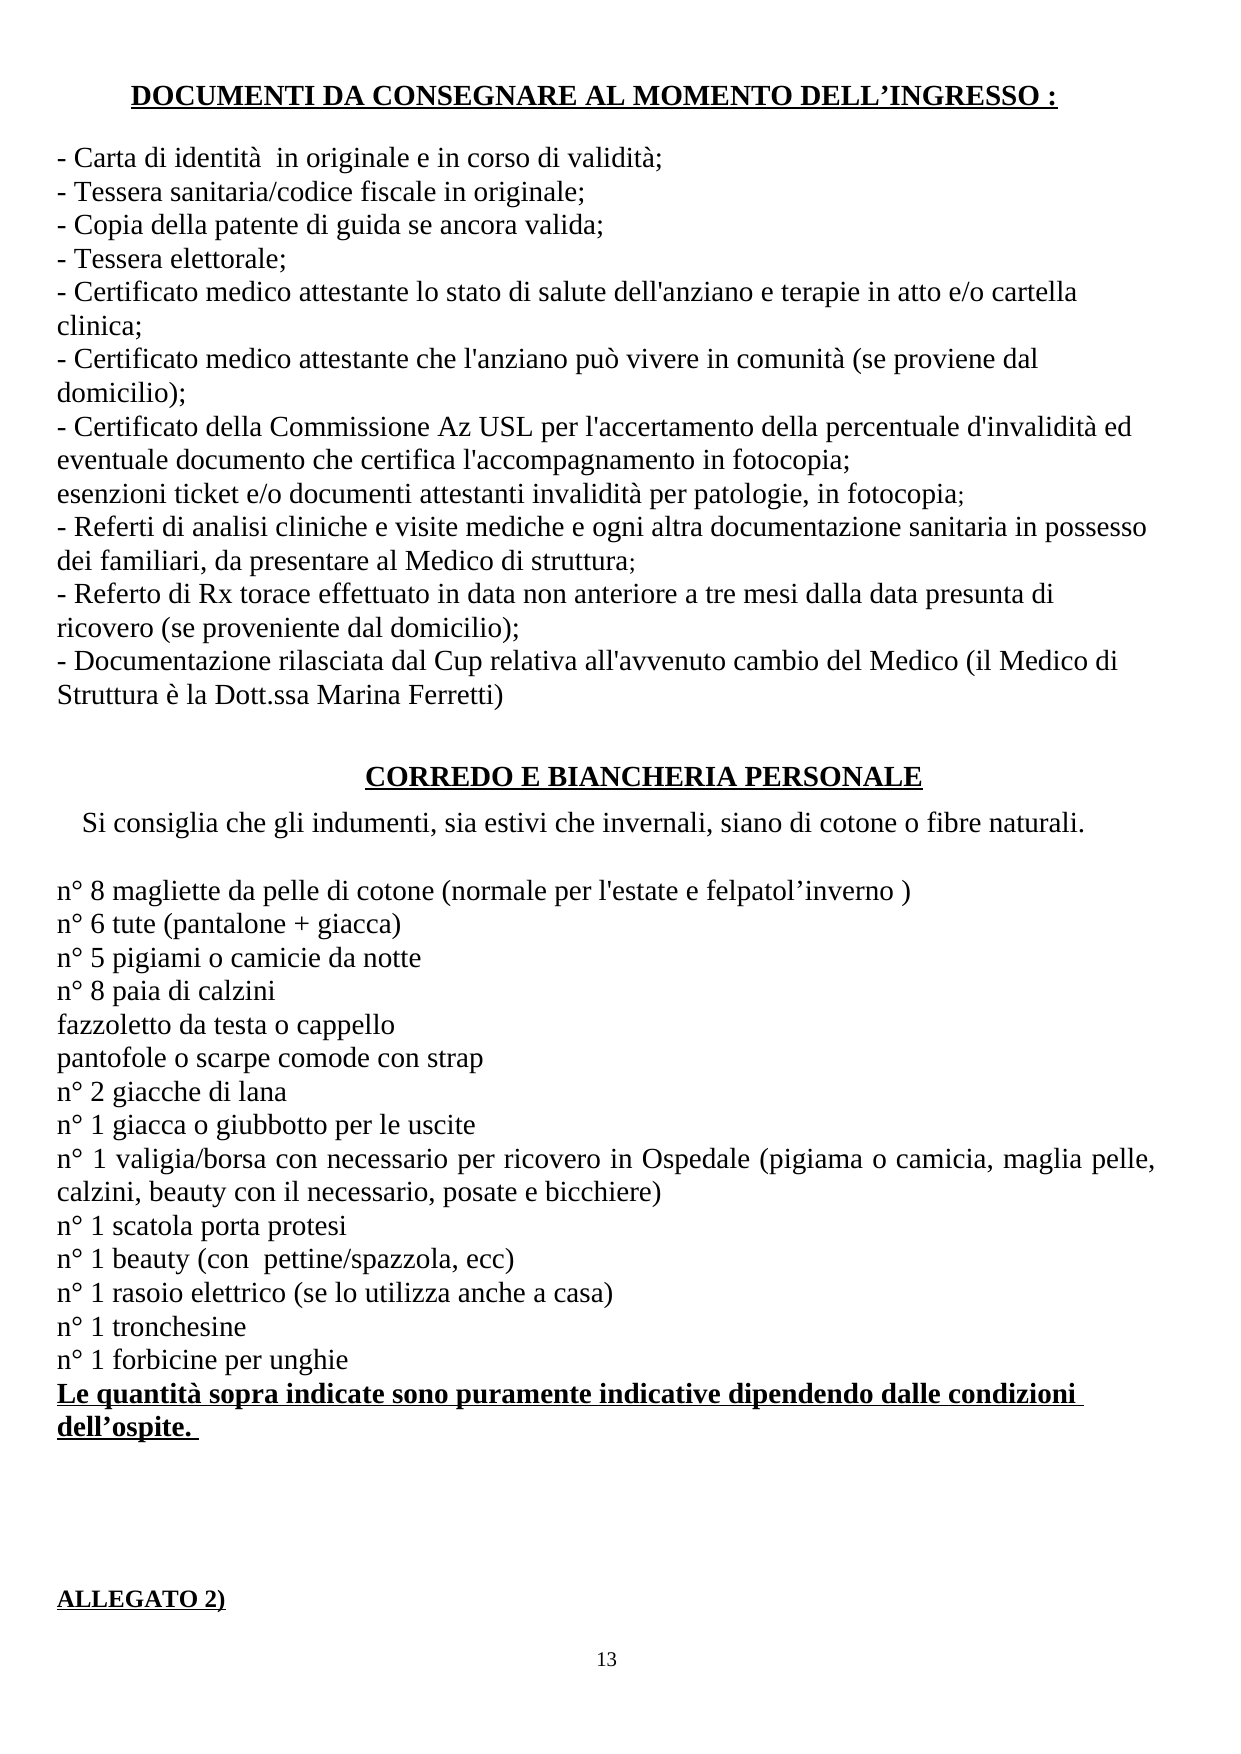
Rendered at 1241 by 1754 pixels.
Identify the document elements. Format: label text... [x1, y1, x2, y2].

text DOCUMENTI DA CONSEGNARE AL MOMENTO DELL’INGRESSO : [57, 78, 1156, 112]
text n° 5 pigiami o camicie da notte [57, 940, 1156, 973]
text - Tessera sanitaria/codice fiscale in originale; [57, 174, 1156, 207]
text fazzoletto da testa o cappello [57, 1007, 1156, 1040]
text - Certificato della Commissione Az USL per l'accertamento della percentuale d'invalidità ed eventuale documento che certifica l'accompagnamento in fotocopia; [57, 409, 1156, 476]
text - Documentazione rilasciata dal Cup relativa all'avvenuto cambio del Medico (il Medico di Struttura è la Dott.ssa Marina Ferretti) [57, 643, 1156, 711]
text Si consiglia che gli indumenti, sia estivi che invernali, siano di cotone o fibre naturali. [82, 806, 1156, 839]
text n° 1 giacca o giubbotto per le uscite [57, 1107, 1156, 1141]
text n° 6 tute (pantalone + giacca) [57, 906, 1156, 940]
text n° 8 paia di calzini [57, 973, 1156, 1007]
text n° 1 tronchesine [57, 1309, 1156, 1342]
text CORREDO E BIANCHERIA PERSONALE [132, 759, 1156, 792]
text n° 8 magliette da pelle di cotone (normale per l'estate e felpatol’inverno ) [57, 873, 1156, 906]
text esenzioni ticket e/o documenti attestanti invalidità per patologie, in fotocopia; [57, 476, 1156, 509]
text - Carta di identità in originale e in corso di validità; [57, 140, 1156, 174]
text - Tessera elettorale; [57, 241, 1156, 274]
text n° 1 beauty (con pettine/spazzola, ecc) [57, 1242, 1156, 1275]
text - Referti di analisi cliniche e visite mediche e ogni altra documentazione sanitaria in possesso dei familiari, da presentare al Medico di struttura; [57, 509, 1156, 576]
text n° 1 scatola porta protesi [57, 1208, 1156, 1242]
text pantofole o scarpe comode con strap [57, 1040, 1156, 1074]
text n° 1 rasoio elettrico (se lo utilizza anche a casa) [57, 1275, 1156, 1309]
text n° 2 giacche di lana [57, 1074, 1156, 1107]
text - Certificato medico attestante lo stato di salute dell'anziano e terapie in atto e/o cartella clinica; [57, 274, 1156, 342]
text n° 1 valigia/borsa con necessario per ricovero in Ospedale (pigiama o camicia, maglia pelle, calzini, beauty con il necessario, posate e bicchiere) [57, 1141, 1156, 1208]
text - Certificato medico attestante che l'anziano può vivere in comunità (se proviene dal domicilio); [57, 342, 1156, 409]
text n° 1 forbicine per unghie [57, 1342, 1156, 1376]
text - Referto di Rx torace effettuato in data non anteriore a tre mesi dalla data presunta di ricovero (se proveniente dal domicilio); [57, 576, 1156, 643]
text Le quantità sopra indicate sono puramente indicative dipendendo dalle condizioni dell’ospite. [57, 1376, 1105, 1443]
text ALLEGATO 2) [57, 1584, 1156, 1612]
text - Copia della patente di guida se ancora valida; [57, 207, 1156, 241]
